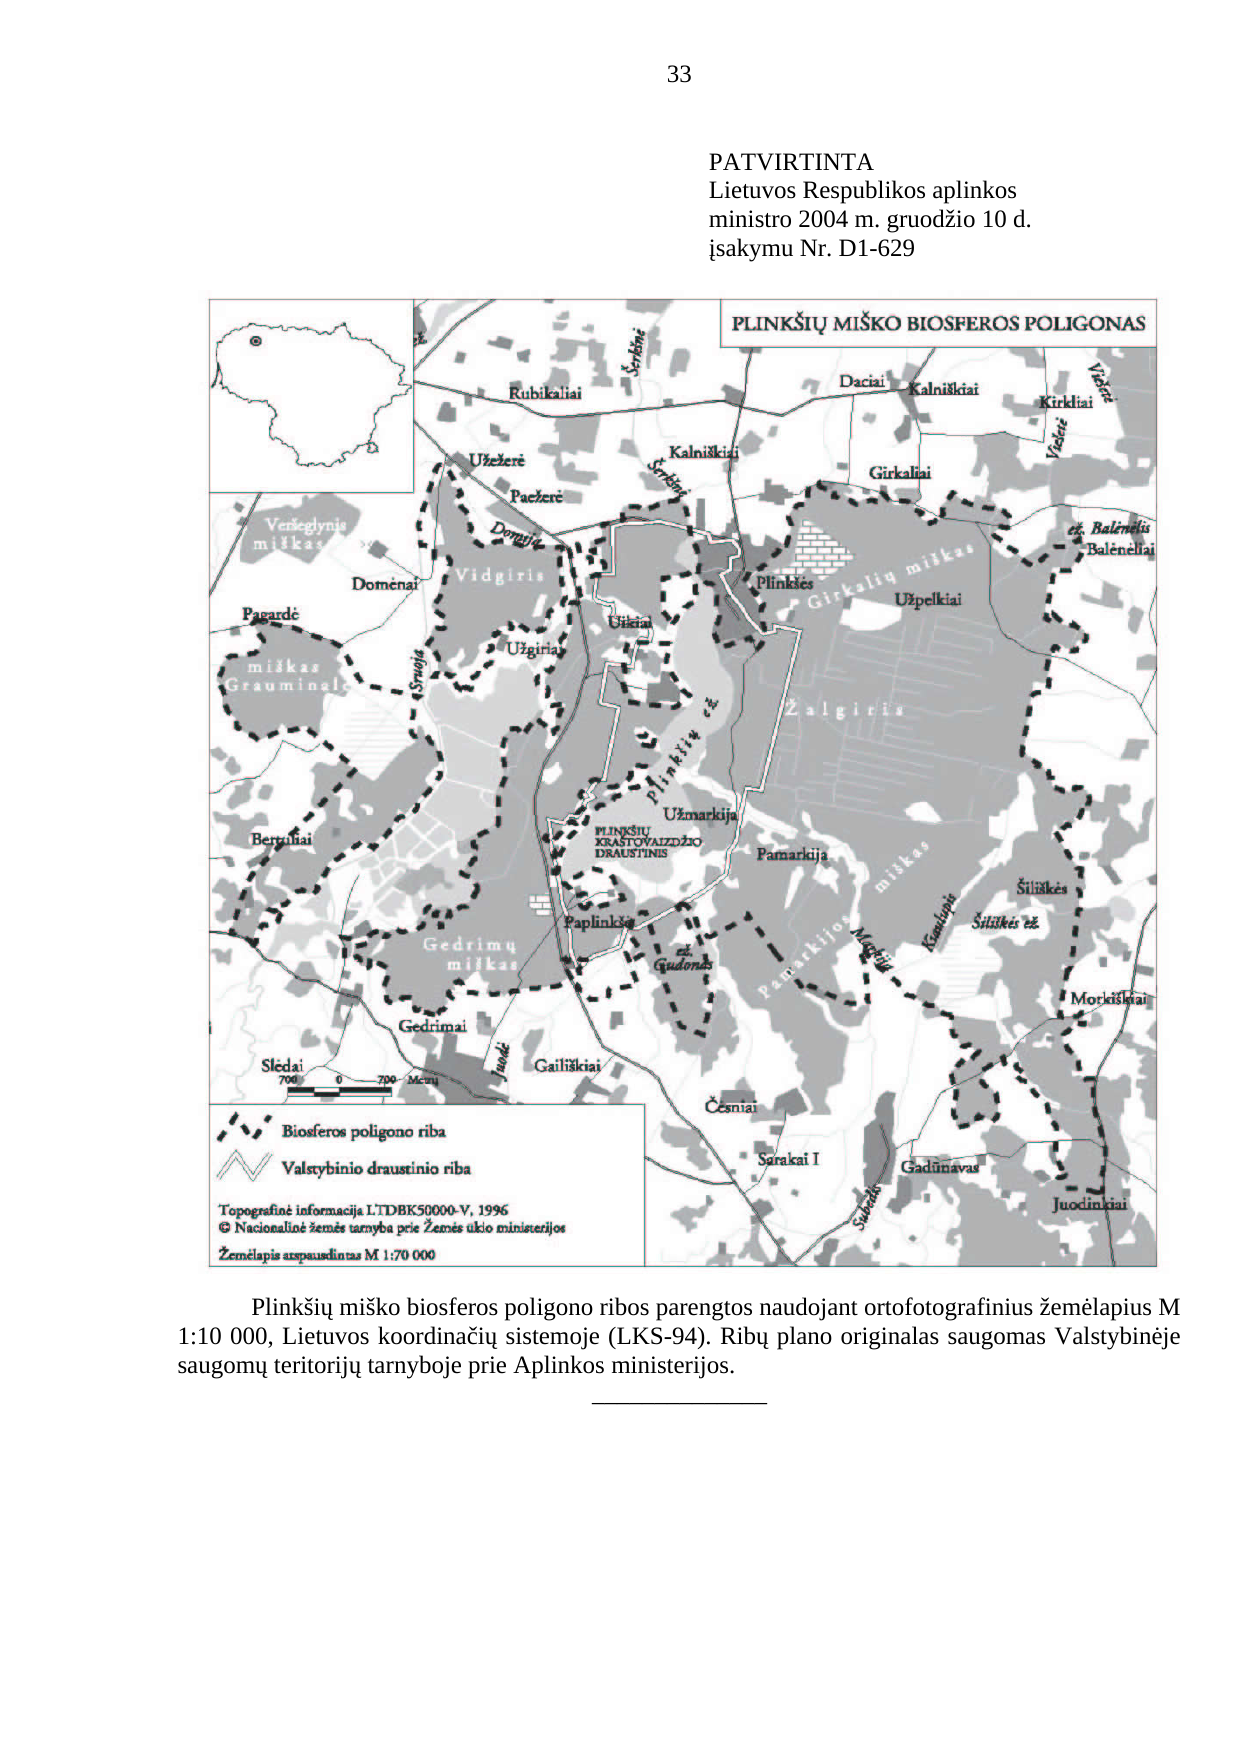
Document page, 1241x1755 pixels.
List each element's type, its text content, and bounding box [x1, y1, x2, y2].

text Plinkšių miško biosferos poligono ribos parengtos naudojant ortofotografinius žemėlapius M 1:10 000, Lietuvos koordinačių sistemoje (LKS-94). Ribų plano originalas saugomas Valstybinėje saugomų teritorijų tarnyboje prie Aplinkos ministerijos. [177, 1292, 1181, 1378]
text ______________ [177, 1378, 1181, 1407]
text Lietuvos Respublikos aplinkos [177, 176, 1181, 204]
text įsakymu Nr. D1-629 [177, 233, 1181, 262]
text PATVIRTINTA [177, 147, 1181, 176]
text ministro 2004 m. gruodžio 10 d. [177, 204, 1181, 233]
